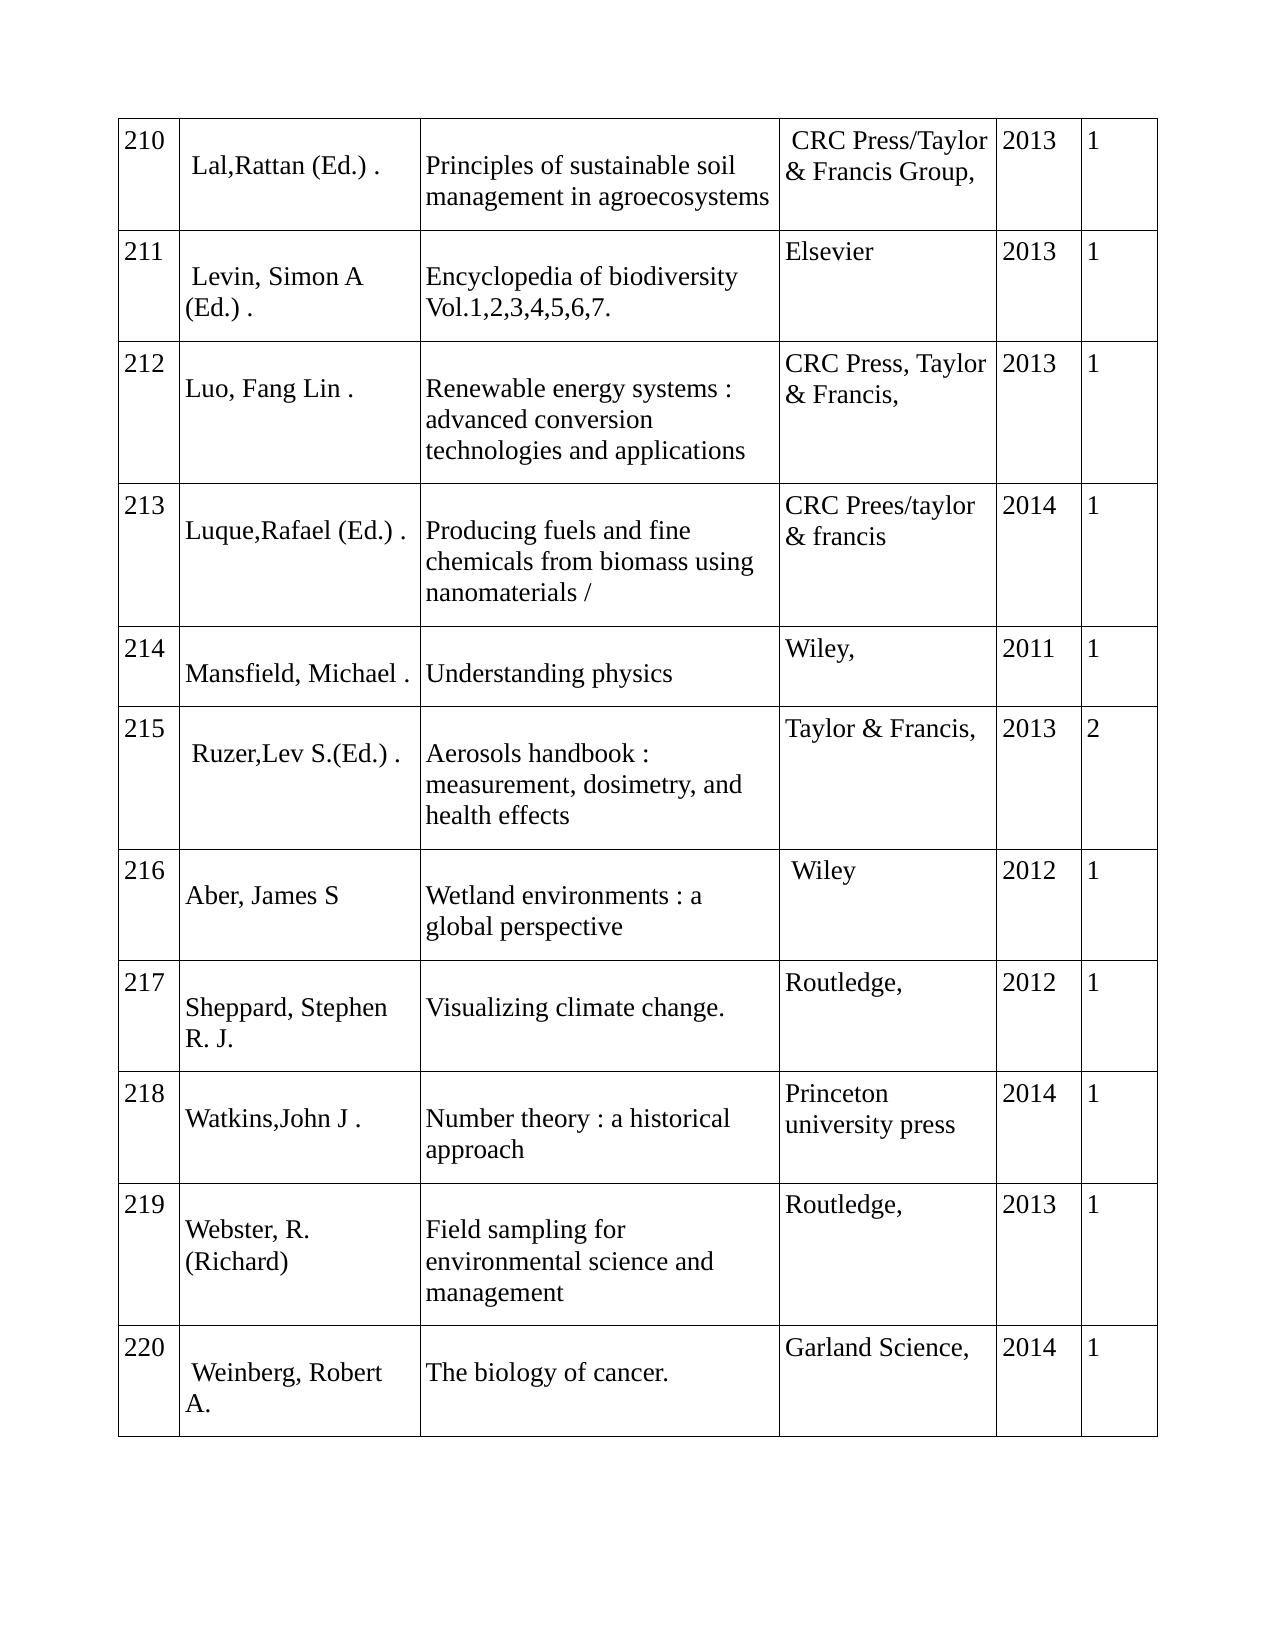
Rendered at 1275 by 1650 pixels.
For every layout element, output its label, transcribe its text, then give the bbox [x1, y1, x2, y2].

table_cell CRC Prees/taylor & francis [780, 484, 996, 626]
table_cell 210 [119, 119, 179, 229]
table_cell 219 [119, 1184, 179, 1325]
table_cell Aerosols handbook : measurement, dosimetry, and health effects [421, 707, 779, 848]
table_cell 1 [1082, 627, 1157, 706]
table_cell Routledge, [780, 961, 996, 1071]
table_cell Principles of sustainable soil management in agroecosystems [421, 119, 779, 229]
table_cell 2011 [997, 627, 1081, 706]
table_cell 2014 [997, 1326, 1081, 1436]
table_cell Garland Science, [780, 1326, 996, 1436]
table_cell 2012 [997, 961, 1081, 1071]
table_cell Levin, Simon A (Ed.) . [180, 231, 420, 341]
table_cell 2013 [997, 119, 1081, 229]
table_cell Wiley, [780, 627, 996, 706]
table_cell Sheppard, Stephen R. J. [180, 961, 420, 1071]
table_cell Watkins,John J . [180, 1072, 420, 1183]
table_cell 220 [119, 1326, 179, 1436]
table_cell Wetland environments : a global perspective [421, 850, 779, 960]
table_cell 215 [119, 707, 179, 848]
table_cell Visualizing climate change. [421, 961, 779, 1071]
table_cell Ruzer,Lev S.(Ed.) . [180, 707, 420, 848]
table_cell Number theory : a historical approach [421, 1072, 779, 1183]
table_cell 216 [119, 850, 179, 960]
table_cell Webster, R. (Richard) [180, 1184, 420, 1325]
table_cell 1 [1082, 231, 1157, 341]
table_cell 1 [1082, 484, 1157, 626]
table_cell Producing fuels and fine chemicals from biomass using nanomaterials / [421, 484, 779, 626]
table_cell Encyclopedia of biodiversity Vol.1,2,3,4,5,6,7. [421, 231, 779, 341]
table_cell 213 [119, 484, 179, 626]
table_cell Wiley [780, 850, 996, 960]
table_cell 217 [119, 961, 179, 1071]
table_cell 1 [1082, 850, 1157, 960]
table_cell 1 [1082, 961, 1157, 1071]
table_cell Luque,Rafael (Ed.) . [180, 484, 420, 626]
table_cell Routledge, [780, 1184, 996, 1325]
table_cell Elsevier [780, 231, 996, 341]
table_cell Renewable energy systems : advanced conversion technologies and applications [421, 342, 779, 483]
table_cell Princeton university press [780, 1072, 996, 1183]
table_cell 1 [1082, 1184, 1157, 1325]
table_cell CRC Press/Taylor & Francis Group, [780, 119, 996, 229]
table_cell Mansfield, Michael . [180, 627, 420, 706]
table_cell 212 [119, 342, 179, 483]
table_cell 2014 [997, 484, 1081, 626]
table_cell 2013 [997, 342, 1081, 483]
table_cell Field sampling for environmental science and management [421, 1184, 779, 1325]
table_cell The biology of cancer. [421, 1326, 779, 1436]
table_cell Taylor & Francis, [780, 707, 996, 848]
table_cell Lal,Rattan (Ed.) . [180, 119, 420, 229]
table_cell 211 [119, 231, 179, 341]
table_cell 2013 [997, 1184, 1081, 1325]
table_cell 2014 [997, 1072, 1081, 1183]
table_cell 1 [1082, 1072, 1157, 1183]
table_cell 1 [1082, 119, 1157, 229]
table_cell 2012 [997, 850, 1081, 960]
table_cell 2013 [997, 707, 1081, 848]
table_cell 218 [119, 1072, 179, 1183]
table_cell 2013 [997, 231, 1081, 341]
table_cell Weinberg, Robert A. [180, 1326, 420, 1436]
table_cell 214 [119, 627, 179, 706]
table_cell Luo, Fang Lin . [180, 342, 420, 483]
table_cell 1 [1082, 342, 1157, 483]
table_cell 2 [1082, 707, 1157, 848]
table_cell 1 [1082, 1326, 1157, 1436]
table_cell Aber, James S [180, 850, 420, 960]
table_cell Understanding physics [421, 627, 779, 706]
table_cell CRC Press, Taylor & Francis, [780, 342, 996, 483]
